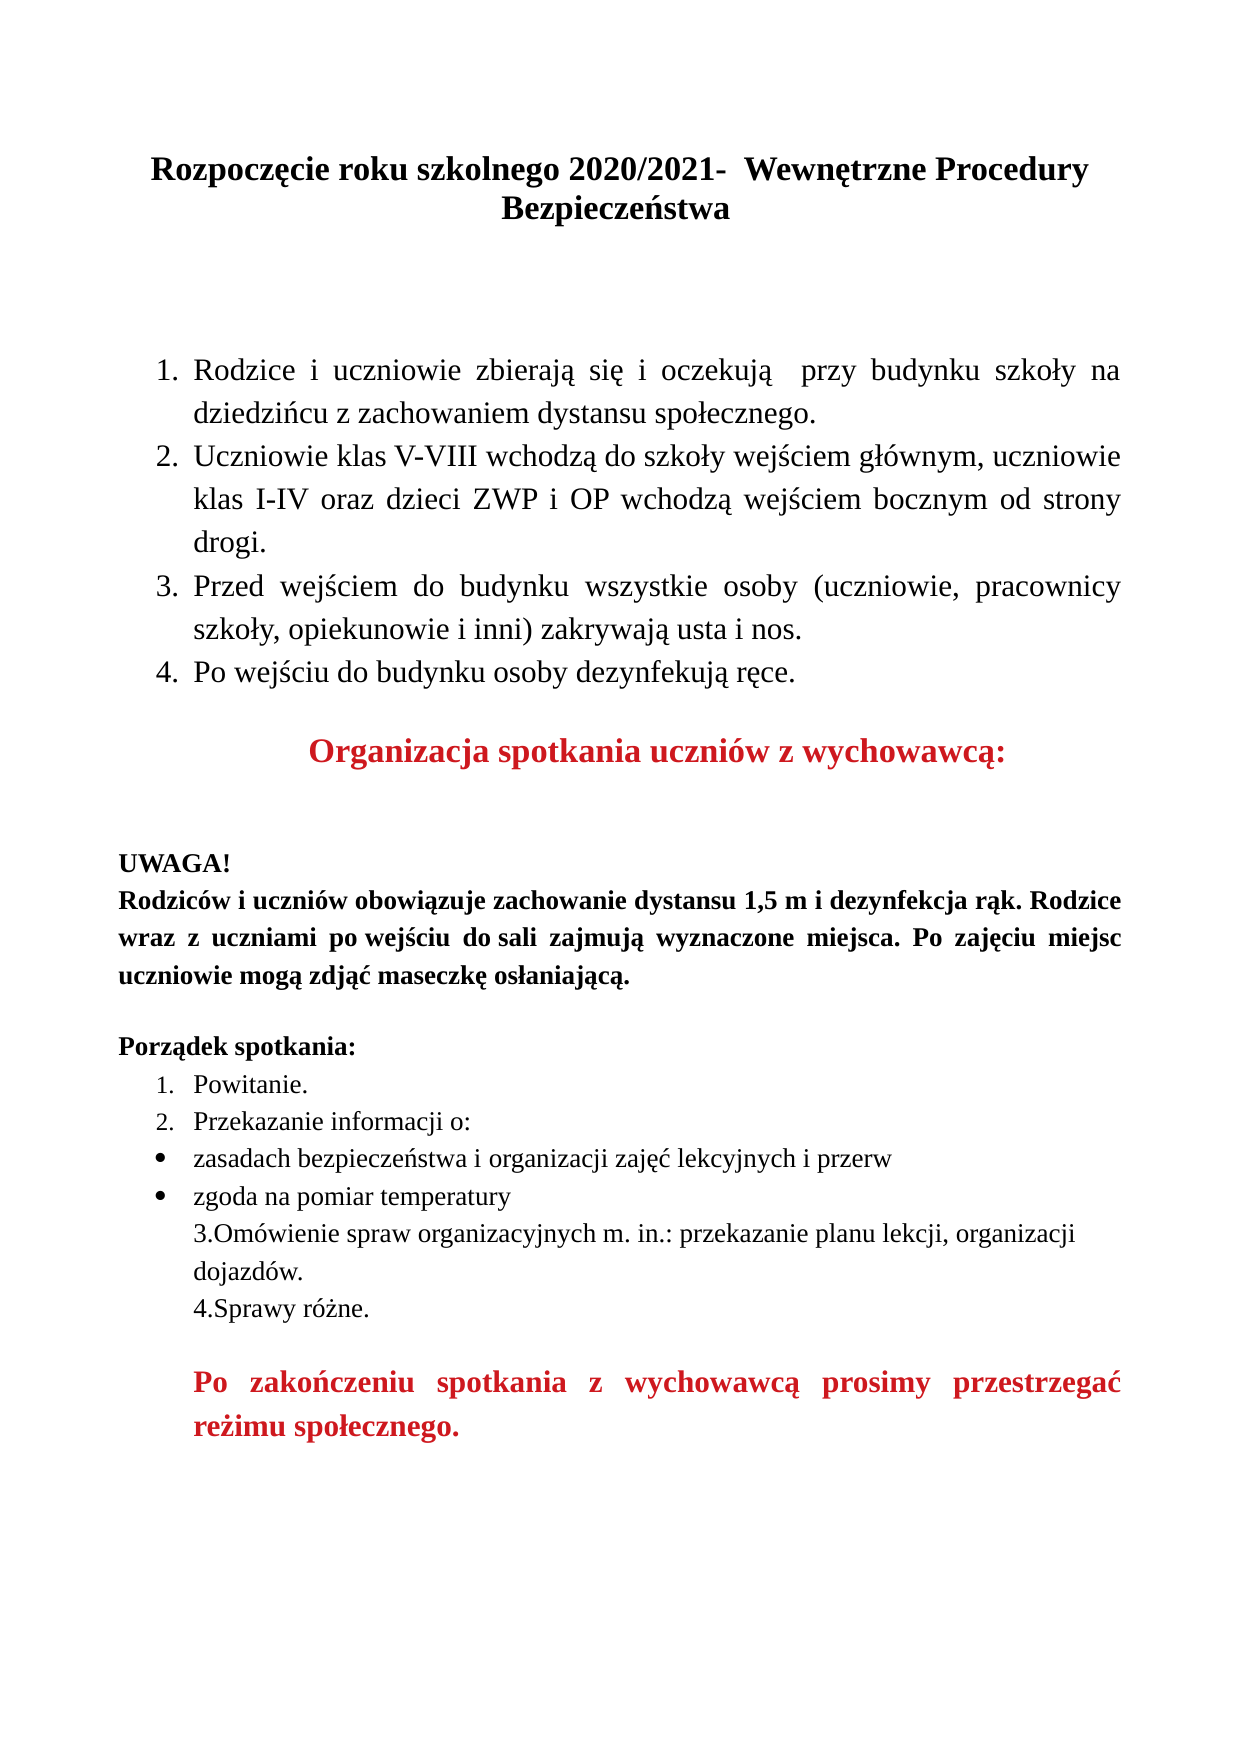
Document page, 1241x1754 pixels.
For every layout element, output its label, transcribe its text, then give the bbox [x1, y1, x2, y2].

list 4.Sprawy różne. [156, 1292, 1122, 1323]
list Powitanie. [156, 1068, 1122, 1099]
list zasadach bezpieczeństwa i organizacji zajęć lekcyjnych i przerw [156, 1142, 1122, 1174]
text Porządek spotkania: [118, 1031, 1122, 1062]
list Przekazanie informacji o: [156, 1105, 1122, 1136]
text Rodziców i uczniów obowiązuje zachowanie dystansu 1,5 m i dezynfekcja rąk. Rodzice wraz z uczniami po wejściu do sali zajmują wyznaczone miejsca. Po zajęciu miejsc uczniowie mogą zdjąć maseczkę osłaniającą. [118, 884, 1122, 990]
list Po wejściu do budynku osoby dezynfekują ręce. [156, 653, 1122, 689]
list 3.Omówienie spraw organizacyjnych m. in.: przekazanie planu lekcji, organizacji dojazdów. [156, 1217, 1122, 1286]
list Organizacja spotkania uczniów z wychowawcą: [156, 731, 1122, 770]
list Po zakończeniu spotkania z wychowawcą prosimy przestrzegać reżimu społecznego. [156, 1364, 1122, 1443]
text Rozpoczęcie roku szkolnego 2020/2021- Wewnętrzne Procedury Bezpieczeństwa [118, 148, 1122, 227]
list Rodzice i uczniowie zbierają się i oczekują przy budynku szkoły na dziedzińcu z zachowaniem dystansu społecznego. [156, 351, 1122, 430]
list zgoda na pomiar temperatury [156, 1180, 1122, 1211]
list Uczniowie klas V-VIII wchodzą do szkoły wejściem głównym, uczniowie klas I-IV oraz dzieci ZWP i OP wchodzą wejściem bocznym od strony drogi. [156, 437, 1122, 559]
list Przed wejściem do budynku wszystkie osoby (uczniowie, pracownicy szkoły, opiekunowie i inni) zakrywają usta i nos. [156, 567, 1122, 646]
text UWAGA! [118, 847, 1122, 878]
